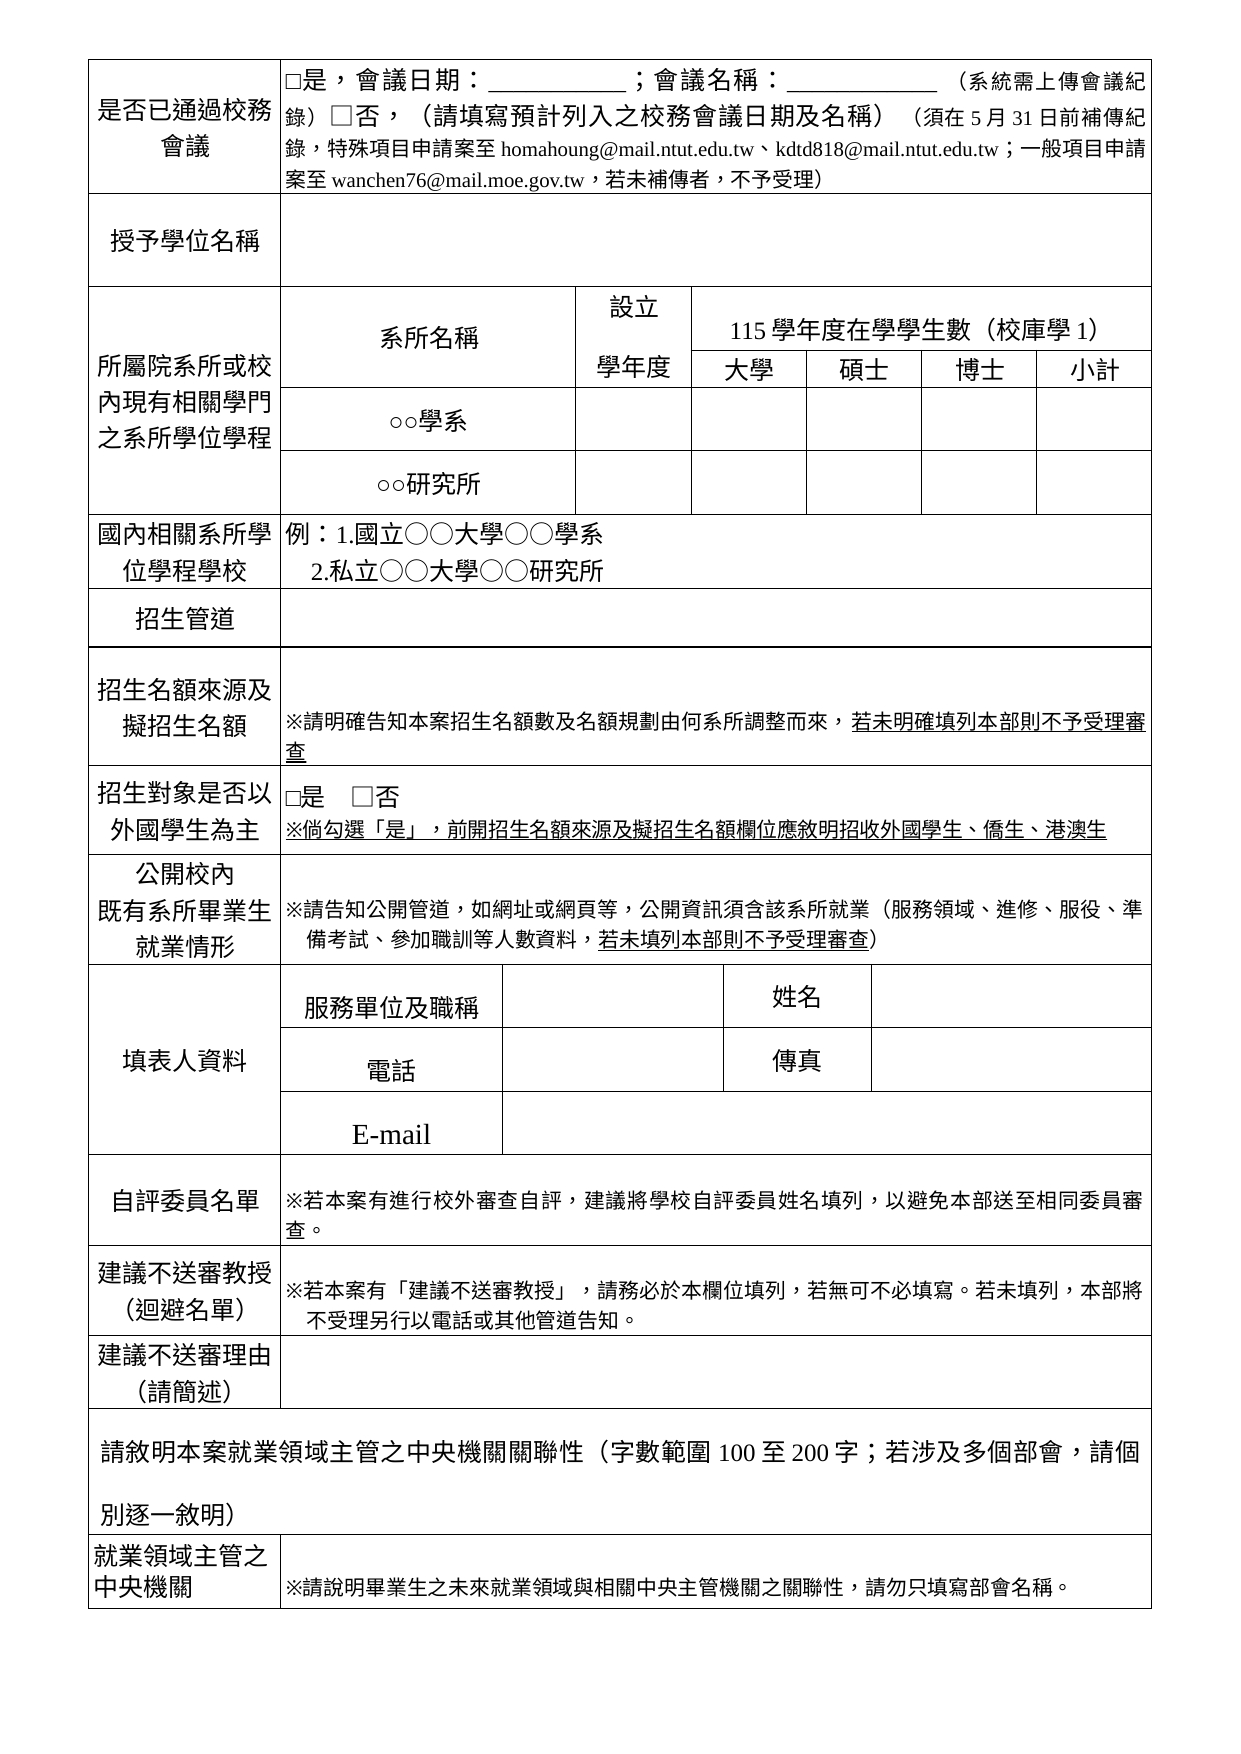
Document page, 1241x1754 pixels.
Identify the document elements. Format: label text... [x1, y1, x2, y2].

table_cell 例：1.國立○○大學○○學系 2.私立○○大學○○研究所 [281, 515, 1151, 587]
table_cell [922, 451, 1036, 514]
table_cell ※若本案有進行校外審查自評，建議將學校自評委員姓名填列，以避免本部送至相同委員審查。 [281, 1155, 1151, 1244]
table_cell ※若本案有「建議不送審教授」，請務必於本欄位填列，若無可不必填寫。若未填列，本部將不受理另行以電話或其他管道告知。 [281, 1246, 1151, 1335]
table_cell [576, 451, 691, 514]
table_cell ※請明確告知本案招生名額數及名額規劃由何系所調整而來，若未明確填列本部則不予受理審查 [281, 648, 1151, 765]
table_cell 國內相關系所學位學程學校 [89, 515, 280, 587]
table_cell □是 □否 ※倘勾選「是」，前開招生名額來源及擬招生名額欄位應敘明招收外國學生、僑生、港澳生 [281, 766, 1151, 854]
table_cell [807, 388, 921, 450]
table_cell 建議不送審理由（請簡述） [89, 1336, 280, 1408]
table_cell 115學年度在學學生數（校庫學1） [692, 287, 1151, 349]
table_cell □是，會議日期：___________；會議名稱：____________ （系統需上傳會議紀錄）□否，（請填寫預計列入之校務會議日期及名稱）（須在5月31日前補傳紀錄，特殊項目申請案至homahoung@mail.ntut.edu.tw、kdtd818@mail.ntut.edu.tw；一般項目申請案至wanchen76@mail.moe.gov.tw，若未補傳者，不予受理） [281, 60, 1151, 193]
table_cell ※請說明畢業生之未來就業領域與相關中央主管機關之關聯性，請勿只填寫部會名稱。 [281, 1535, 1151, 1608]
table_cell 大學 [692, 351, 806, 387]
table_cell ○○研究所 [281, 451, 575, 514]
table_cell 請敘明本案就業領域主管之中央機關關聯性（字數範圍100至200字；若涉及多個部會，請個別逐一敘明） [89, 1409, 1151, 1534]
table_cell [872, 1028, 1151, 1091]
table_cell 招生對象是否以外國學生為主 [89, 766, 280, 854]
table_cell [922, 388, 1036, 450]
table_cell [503, 965, 723, 1027]
table_cell 電話 [281, 1028, 502, 1091]
table_cell 招生名額來源及擬招生名額 [89, 648, 280, 765]
table_cell 服務單位及職稱 [281, 965, 502, 1027]
table_cell [281, 589, 1151, 646]
table_cell [503, 1028, 723, 1091]
table_cell 小計 [1037, 351, 1151, 387]
table_cell ○○學系 [281, 388, 575, 450]
table_cell [1037, 451, 1151, 514]
table_cell [692, 388, 806, 450]
table_cell 所屬院系所或校內現有相關學門之系所學位學程 [89, 287, 280, 514]
table_cell [503, 1092, 1151, 1154]
table_cell [281, 194, 1151, 286]
table_cell [872, 965, 1151, 1027]
table_cell [807, 451, 921, 514]
table_cell 就業領域主管之中央機關 [89, 1535, 280, 1608]
table_cell 碩士 [807, 351, 921, 387]
table_cell ※請告知公開管道，如網址或網頁等，公開資訊須含該系所就業（服務領域、進修、服役、準備考試、參加職訓等人數資料，若未填列本部則不予受理審查） [281, 855, 1151, 964]
table_cell [576, 388, 691, 450]
table_cell 招生管道 [89, 589, 280, 646]
table_cell 系所名稱 [281, 287, 575, 387]
table_cell 授予學位名稱 [89, 194, 280, 286]
table_cell 建議不送審教授（迴避名單） [89, 1246, 280, 1335]
table_cell 傳真 [724, 1028, 871, 1091]
table_cell 博士 [922, 351, 1036, 387]
table_cell [281, 1336, 1151, 1408]
table_cell [692, 451, 806, 514]
table_cell 姓名 [724, 965, 871, 1027]
table_cell E-mail [281, 1092, 502, 1154]
table_cell 設立 學年度 [576, 287, 691, 387]
table_cell 公開校內 既有系所畢業生就業情形 [89, 855, 280, 964]
table_cell 是否已通過校務會議 [89, 60, 280, 193]
table_cell 自評委員名單 [89, 1155, 280, 1244]
table_cell [1037, 388, 1151, 450]
table_cell 填表人資料 [89, 965, 280, 1154]
